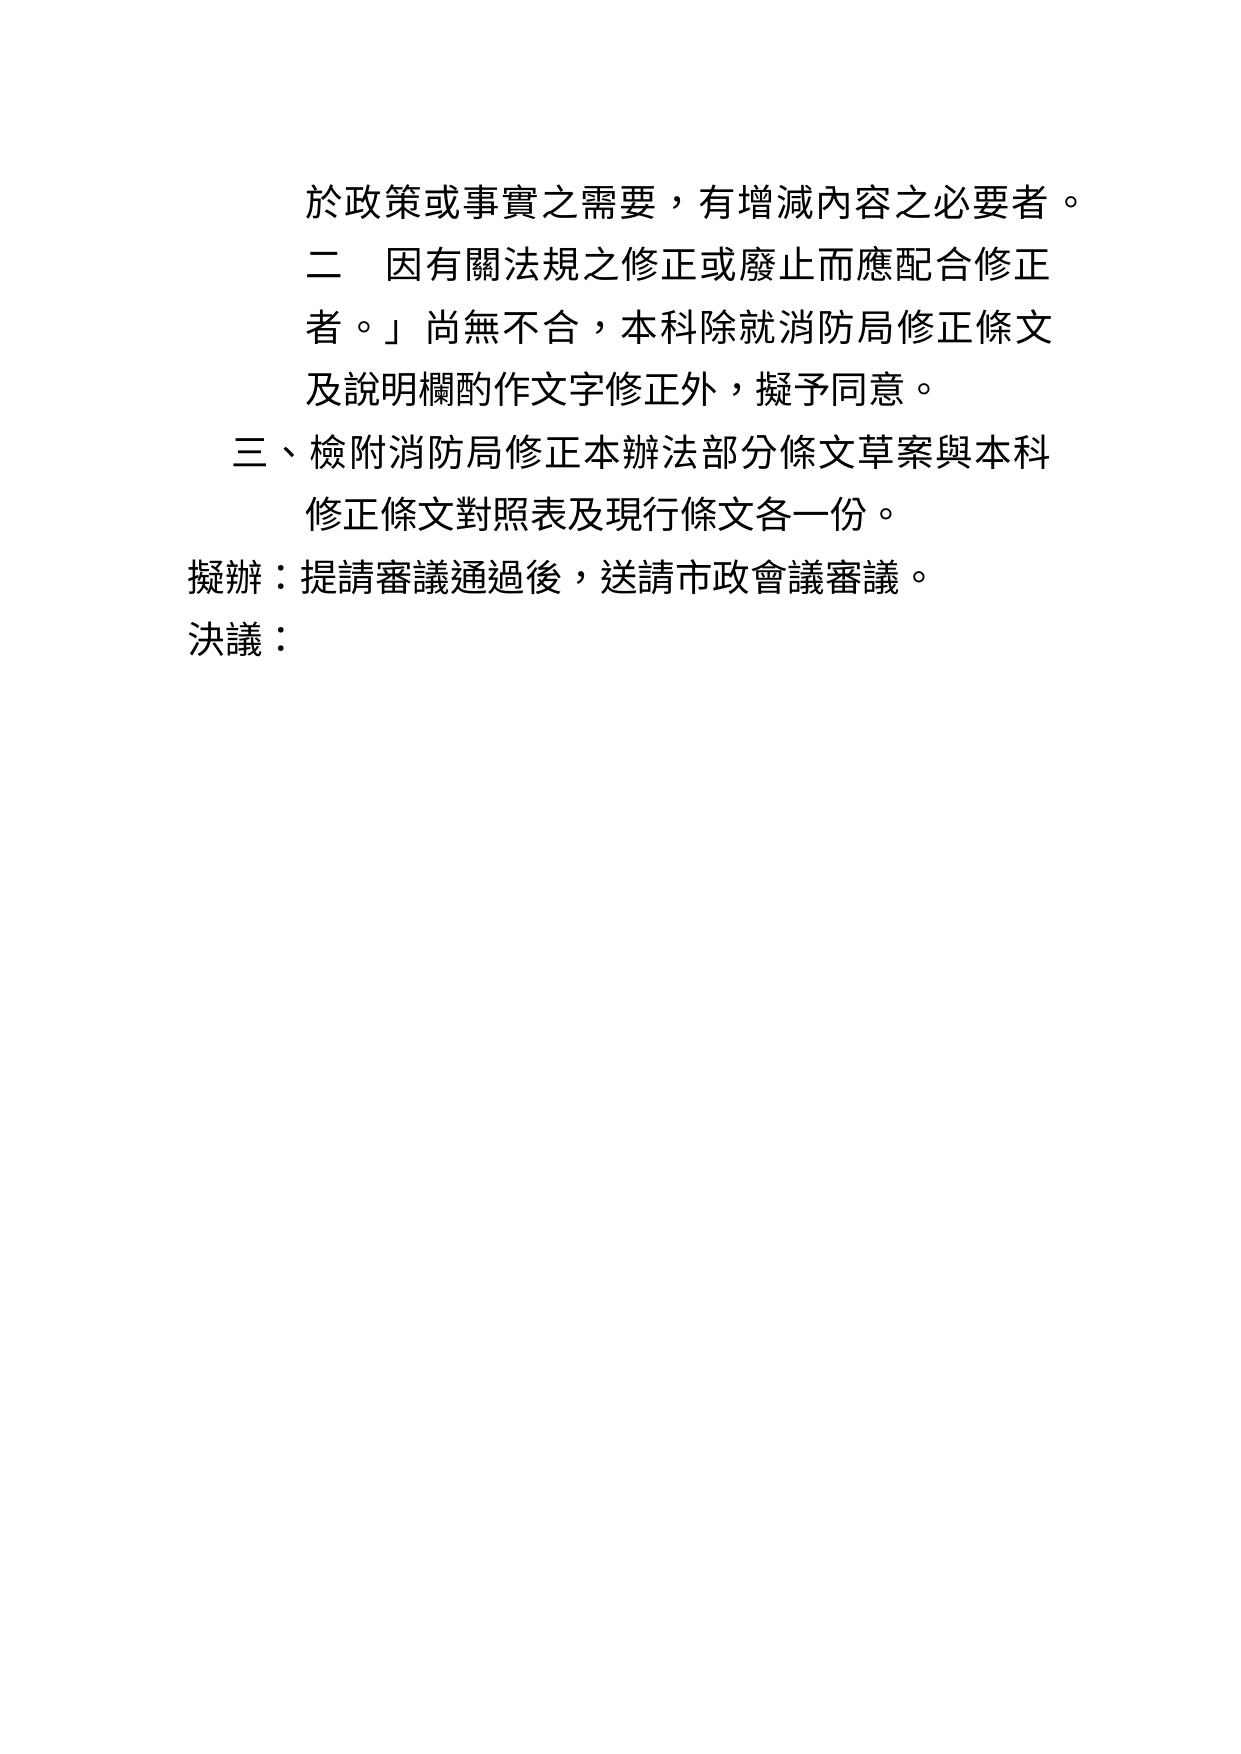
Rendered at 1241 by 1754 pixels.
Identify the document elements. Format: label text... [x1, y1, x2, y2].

text 三、檢附消防局修正本辦法部分條文草案與本科修正條文對照表及現行條文各一份。 [231, 408, 1053, 533]
text 決議： [187, 596, 1053, 658]
text 二、上開修正條文，經核與臺北市法規標準自治條例第二十六條第一款及第二款規定：「市法規有下列情形之一者，得修正之：一 基於政策或事實之需要，有增減內容之必要者。二 因有關法規之修正或廢止而應配合修正者。」尚無不合，本科除就消防局修正條文及說明欄酌作文字修正外，擬予同意。 [232, 158, 1053, 408]
text 擬辦：提請審議通過後，送請市政會議審議。 [187, 533, 1053, 596]
